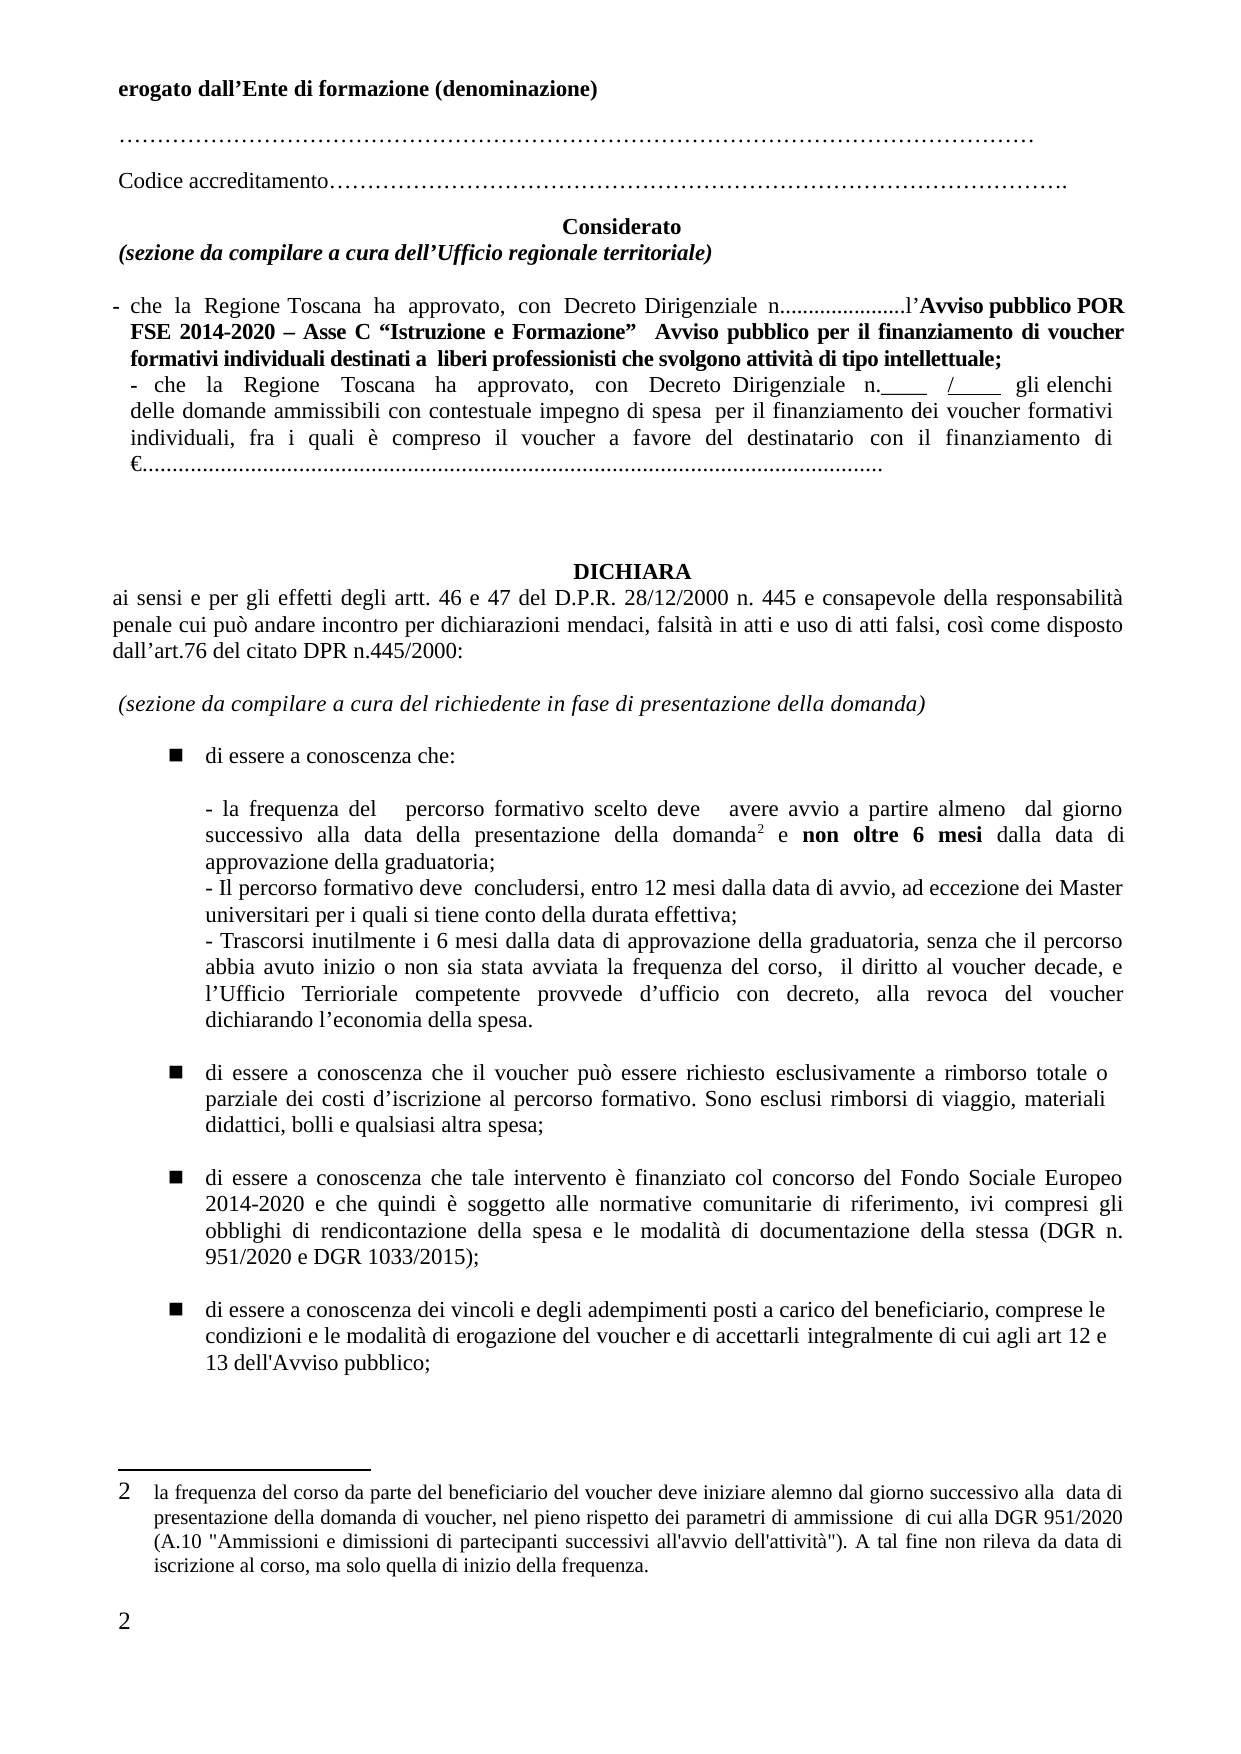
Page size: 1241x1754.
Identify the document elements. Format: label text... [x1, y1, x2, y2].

list di essere a conoscenza dei vincoli e degli adempimenti posti a carico del beneficiario, comprese le condizioni e le modalità di erogazione del voucher e di accettarli integralmente di cui agli art 12 e 13 dell'Avviso pubblico; [168, 1296, 1107, 1375]
text ………………………………………………………………………………………………………… [118, 121, 1125, 147]
text (sezione da compilare a cura del richiedente in fase di presentazione della domanda) [118, 690, 1125, 716]
list di essere a conoscenza che: [168, 742, 1125, 769]
text Considerato [118, 213, 1125, 239]
list la frequenza del corso da parte del beneficiario del voucher deve iniziare alemno dal giorno successivo alla data di presentazione della domanda di voucher, nel pieno rispetto dei parametri di ammissione di cui alla DGR 951/2020 (A.10 "Ammissioni e dimissioni di partecipanti successivi all'avvio dell'attività"). A tal fine non rileva da data di iscrizione al corso, ma solo quella di inizio della frequenza. [118, 1476, 1125, 1577]
list - la frequenza del percorso formativo scelto deve avere avvio a partire almeno dal giorno successivo alla data della presentazione della domanda e non oltre 6 mesi dalla data di approvazione della graduatoria; [168, 795, 1125, 874]
text Codice accreditamento……………………………………………………………………………………. [118, 167, 1125, 193]
text (sezione da compilare a cura dell’Ufficio regionale territoriale) [118, 239, 1125, 266]
subtitle DICHIARA [573, 558, 1125, 584]
text ai sensi e per gli effetti degli artt. 46 e 47 del D.P.R. 28/12/2000 n. 445 e consapevole della responsabilità penale cui può andare incontro per dichiarazioni mendaci, falsità in atti e uso di atti falsi, così come disposto dall’art.76 del citato DPR n.445/2000: [112, 584, 1125, 663]
list di essere a conoscenza che tale intervento è finanziato col concorso del Fondo Sociale Europeo 2014-2020 e che quindi è soggetto alle normative comunitarie di riferimento, ivi compresi gli obblighi di rendicontazione della spesa e le modalità di documentazione della stessa (DGR n. 951/2020 e DGR 1033/2015); [168, 1164, 1125, 1269]
list che la Regione Toscana ha approvato, con Decreto Dirigenziale n......................l’Avviso pubblico POR FSE 2014-2020 – Asse C “Istruzione e Formazione” Avviso pubblico per il finanziamento di voucher formativi individuali destinati a liberi professionisti che svolgono attività di tipo intellettuale; [112, 292, 1125, 371]
list che la Regione Toscana ha approvato, con Decreto Dirigenziale n.____ / gli elenchi delle domande ammissibili con contestuale impegno di spesa per il finanziamento dei voucher formativi individuali, fra i quali è compreso il voucher a favore del destinatario con il finanziamento di €........................................................................................................................... [130, 371, 1113, 477]
text erogato dall’Ente di formazione (denominazione) [118, 75, 1125, 101]
list di essere a conoscenza che il voucher può essere richiesto esclusivamente a rimborso totale o parziale dei costi d’iscrizione al percorso formativo. Sono esclusi rimborsi di viaggio, materiali didattici, bolli e qualsiasi altra spesa; [168, 1059, 1108, 1138]
list - Il percorso formativo deve concludersi, entro 12 mesi dalla data di avvio, ad eccezione dei Master universitari per i quali si tiene conto della durata effettiva; [168, 874, 1125, 927]
list - Trascorsi inutilmente i 6 mesi dalla data di approvazione della graduatoria, senza che il percorso abbia avuto inizio o non sia stata avviata la frequenza del corso, il diritto al voucher decade, e l’Ufficio Terrioriale competente provvede d’ufficio con decreto, alla revoca del voucher dichiarando l’economia della spesa. [168, 927, 1125, 1032]
